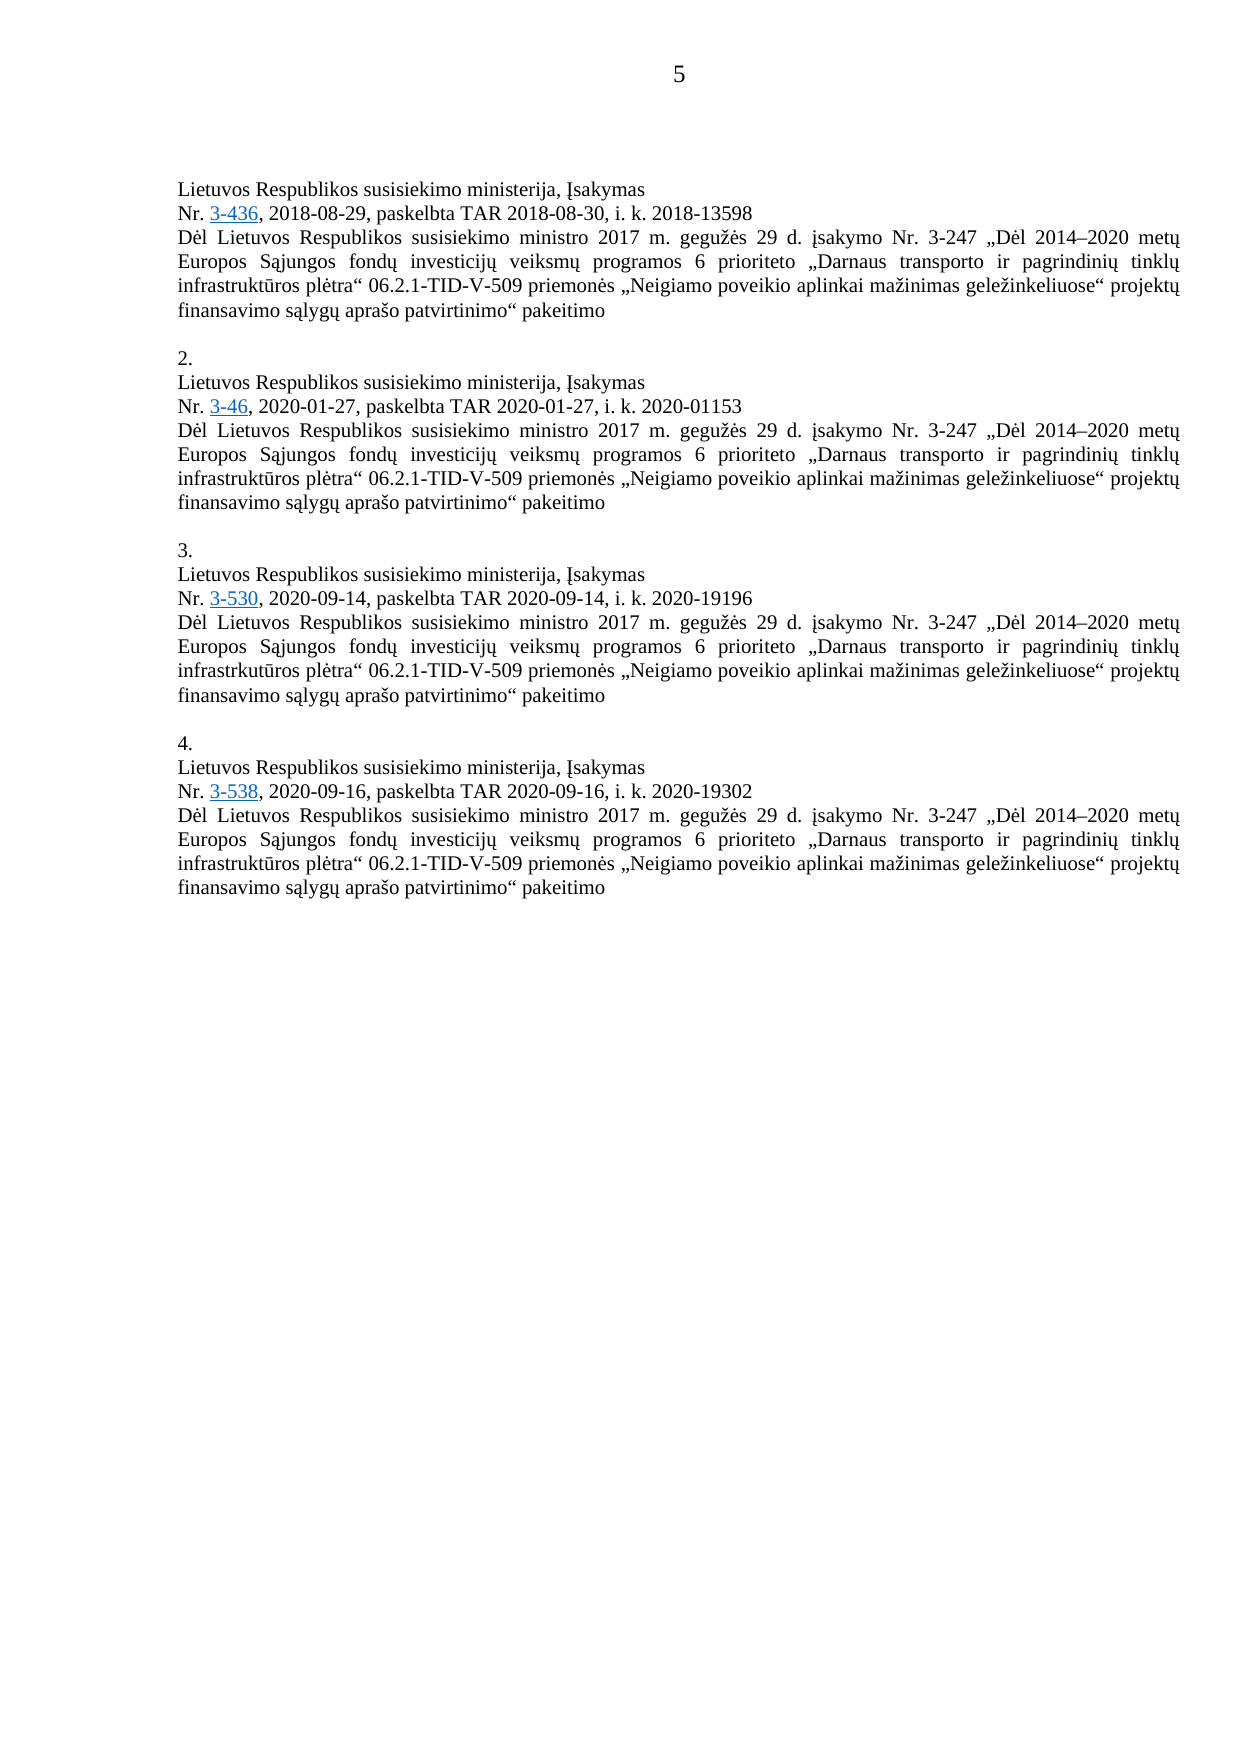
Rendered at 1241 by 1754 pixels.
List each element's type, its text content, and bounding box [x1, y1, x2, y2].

text Lietuvos Respublikos susisiekimo ministerija, Įsakymas [177, 370, 1181, 394]
text Lietuvos Respublikos susisiekimo ministerija, Įsakymas [177, 177, 1181, 201]
text Dėl Lietuvos Respublikos susisiekimo ministro 2017 m. gegužės 29 d. įsakymo Nr. 3-247 „Dėl 2014–2020 metų Europos Sąjungos fondų investicijų veiksmų programos 6 prioriteto „Darnaus transporto ir pagrindinių tinklų infrastruktūros plėtra“ 06.2.1-TID-V-509 priemonės „Neigiamo poveikio aplinkai mažinimas geležinkeliuose“ projektų finansavimo sąlygų aprašo patvirtinimo“ pakeitimo [177, 225, 1181, 322]
text 2. [177, 346, 1181, 370]
text 4. [177, 731, 1181, 755]
text Nr. 3-538, 2020-09-16, paskelbta TAR 2020-09-16, i. k. 2020-19302 [177, 779, 1181, 803]
text Dėl Lietuvos Respublikos susisiekimo ministro 2017 m. gegužės 29 d. įsakymo Nr. 3-247 „Dėl 2014–2020 metų Europos Sąjungos fondų investicijų veiksmų programos 6 prioriteto „Darnaus transporto ir pagrindinių tinklų infrastruktūros plėtra“ 06.2.1-TID-V-509 priemonės „Neigiamo poveikio aplinkai mažinimas geležinkeliuose“ projektų finansavimo sąlygų aprašo patvirtinimo“ pakeitimo [177, 803, 1181, 899]
text Dėl Lietuvos Respublikos susisiekimo ministro 2017 m. gegužės 29 d. įsakymo Nr. 3-247 „Dėl 2014–2020 metų Europos Sąjungos fondų investicijų veiksmų programos 6 prioriteto „Darnaus transporto ir pagrindinių tinklų infrastrkutūros plėtra“ 06.2.1-TID-V-509 priemonės „Neigiamo poveikio aplinkai mažinimas geležinkeliuose“ projektų finansavimo sąlygų aprašo patvirtinimo“ pakeitimo [177, 610, 1181, 707]
text Nr. 3-46, 2020-01-27, paskelbta TAR 2020-01-27, i. k. 2020-01153 [177, 394, 1181, 418]
text Nr. 3-436, 2018-08-29, paskelbta TAR 2018-08-30, i. k. 2018-13598 [177, 201, 1181, 225]
text Nr. 3-530, 2020-09-14, paskelbta TAR 2020-09-14, i. k. 2020-19196 [177, 586, 1181, 610]
text Lietuvos Respublikos susisiekimo ministerija, Įsakymas [177, 562, 1181, 586]
text Dėl Lietuvos Respublikos susisiekimo ministro 2017 m. gegužės 29 d. įsakymo Nr. 3-247 „Dėl 2014–2020 metų Europos Sąjungos fondų investicijų veiksmų programos 6 prioriteto „Darnaus transporto ir pagrindinių tinklų infrastruktūros plėtra“ 06.2.1-TID-V-509 priemonės „Neigiamo poveikio aplinkai mažinimas geležinkeliuose“ projektų finansavimo sąlygų aprašo patvirtinimo“ pakeitimo [177, 418, 1181, 514]
text Lietuvos Respublikos susisiekimo ministerija, Įsakymas [177, 755, 1181, 779]
text 3. [177, 538, 1181, 562]
